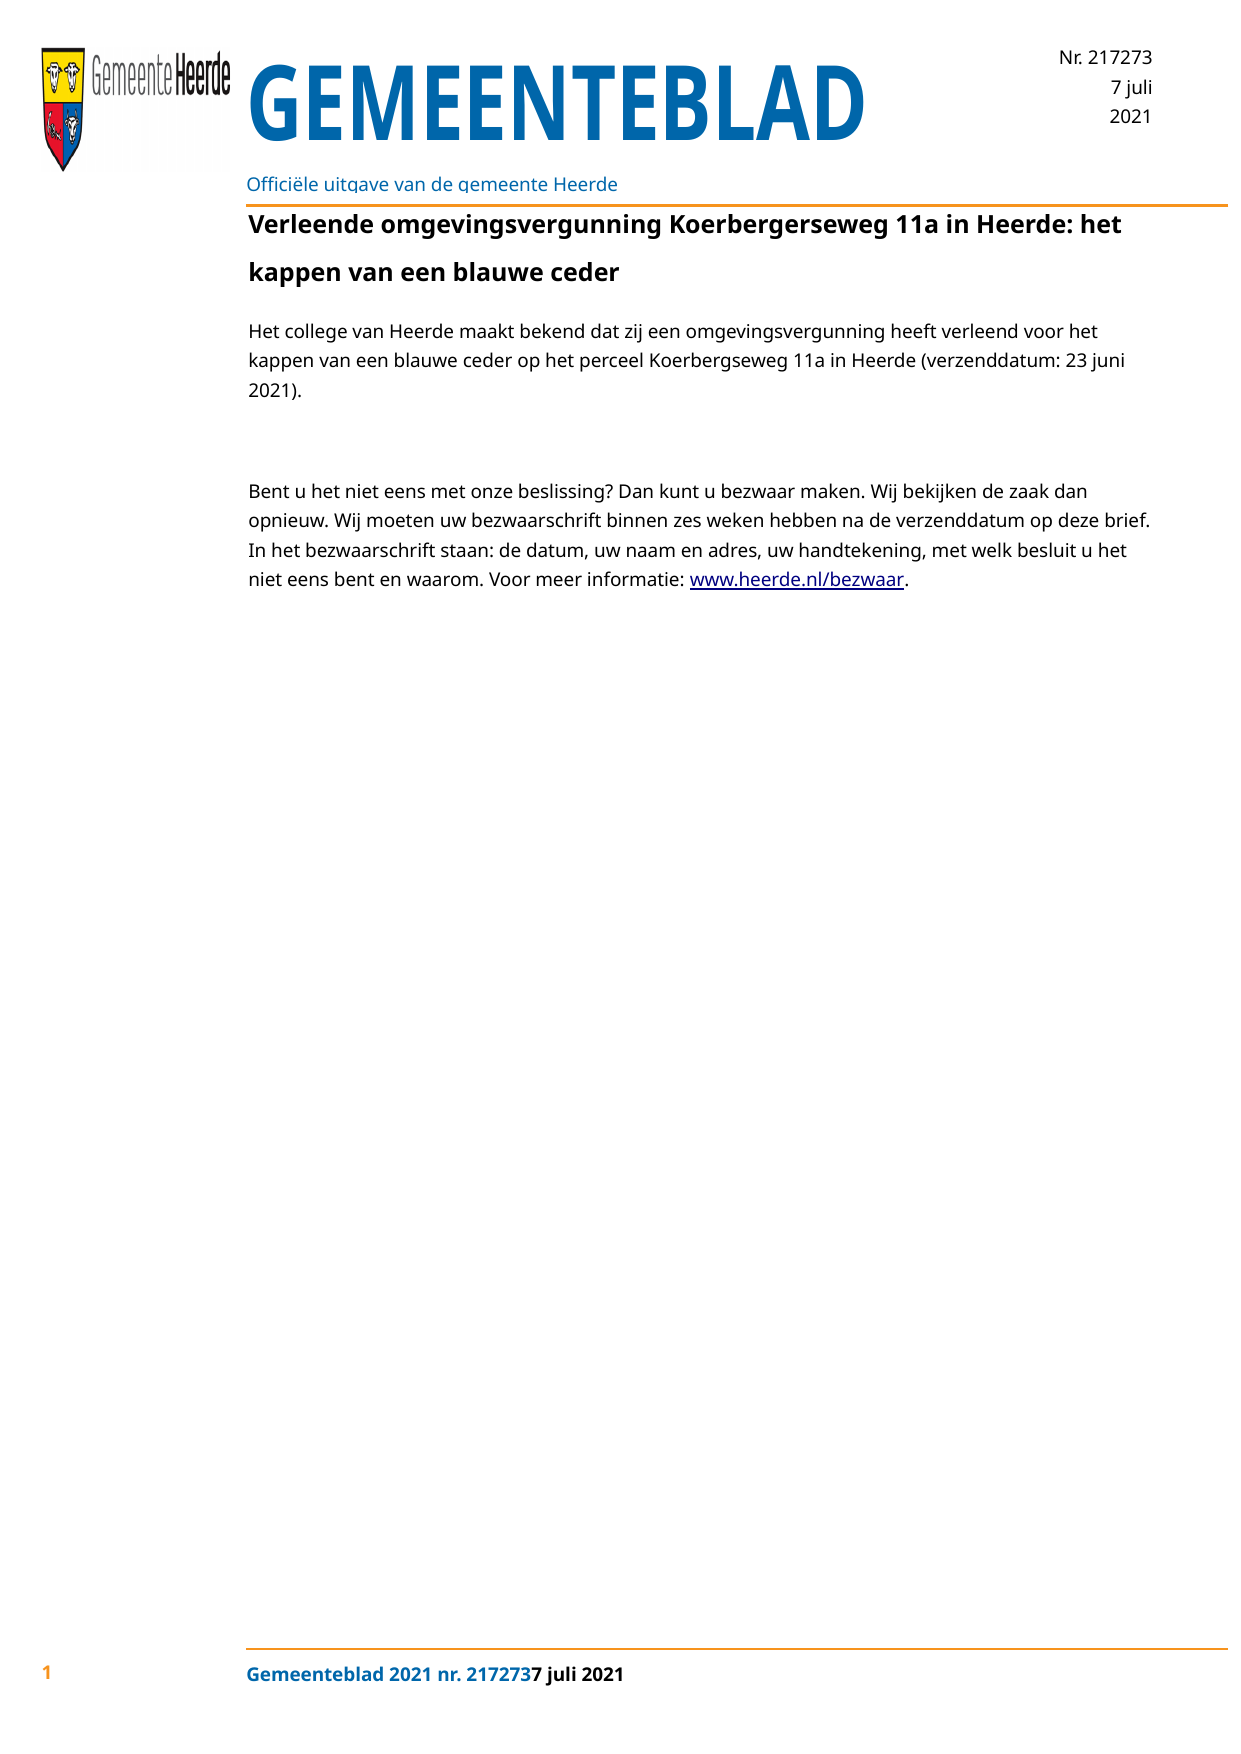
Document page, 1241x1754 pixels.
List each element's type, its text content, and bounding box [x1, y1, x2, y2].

text Bent u het niet eens met onze beslissing? Dan kunt u bezwaar maken. Wij bekijken de zaak dan opnieuw. Wij moeten uw bezwaarschrift binnen zes weken hebben na de verzenddatum op deze brief. In het bezwaarschrift staan: de datum, uw naam en adres, uw handtekening, met welk besluit u het niet eens bent en waarom. Voor meer informatie: www.heerde.nl/bezwaar. [248, 478, 1152, 592]
text Het college van Heerde maakt bekend dat zij een omgevingsvergunning heeft verleend voor het kappen van een blauwe ceder op het perceel Koerbergseweg 11a in Heerde (verzenddatum: 23 juni 2021). [248, 318, 1152, 403]
text Verleende omgevingsvergunning Koerbergerseweg 11a in Heerde: het kappen van een blauwe ceder [248, 207, 1152, 288]
picture [41, 47, 231, 172]
